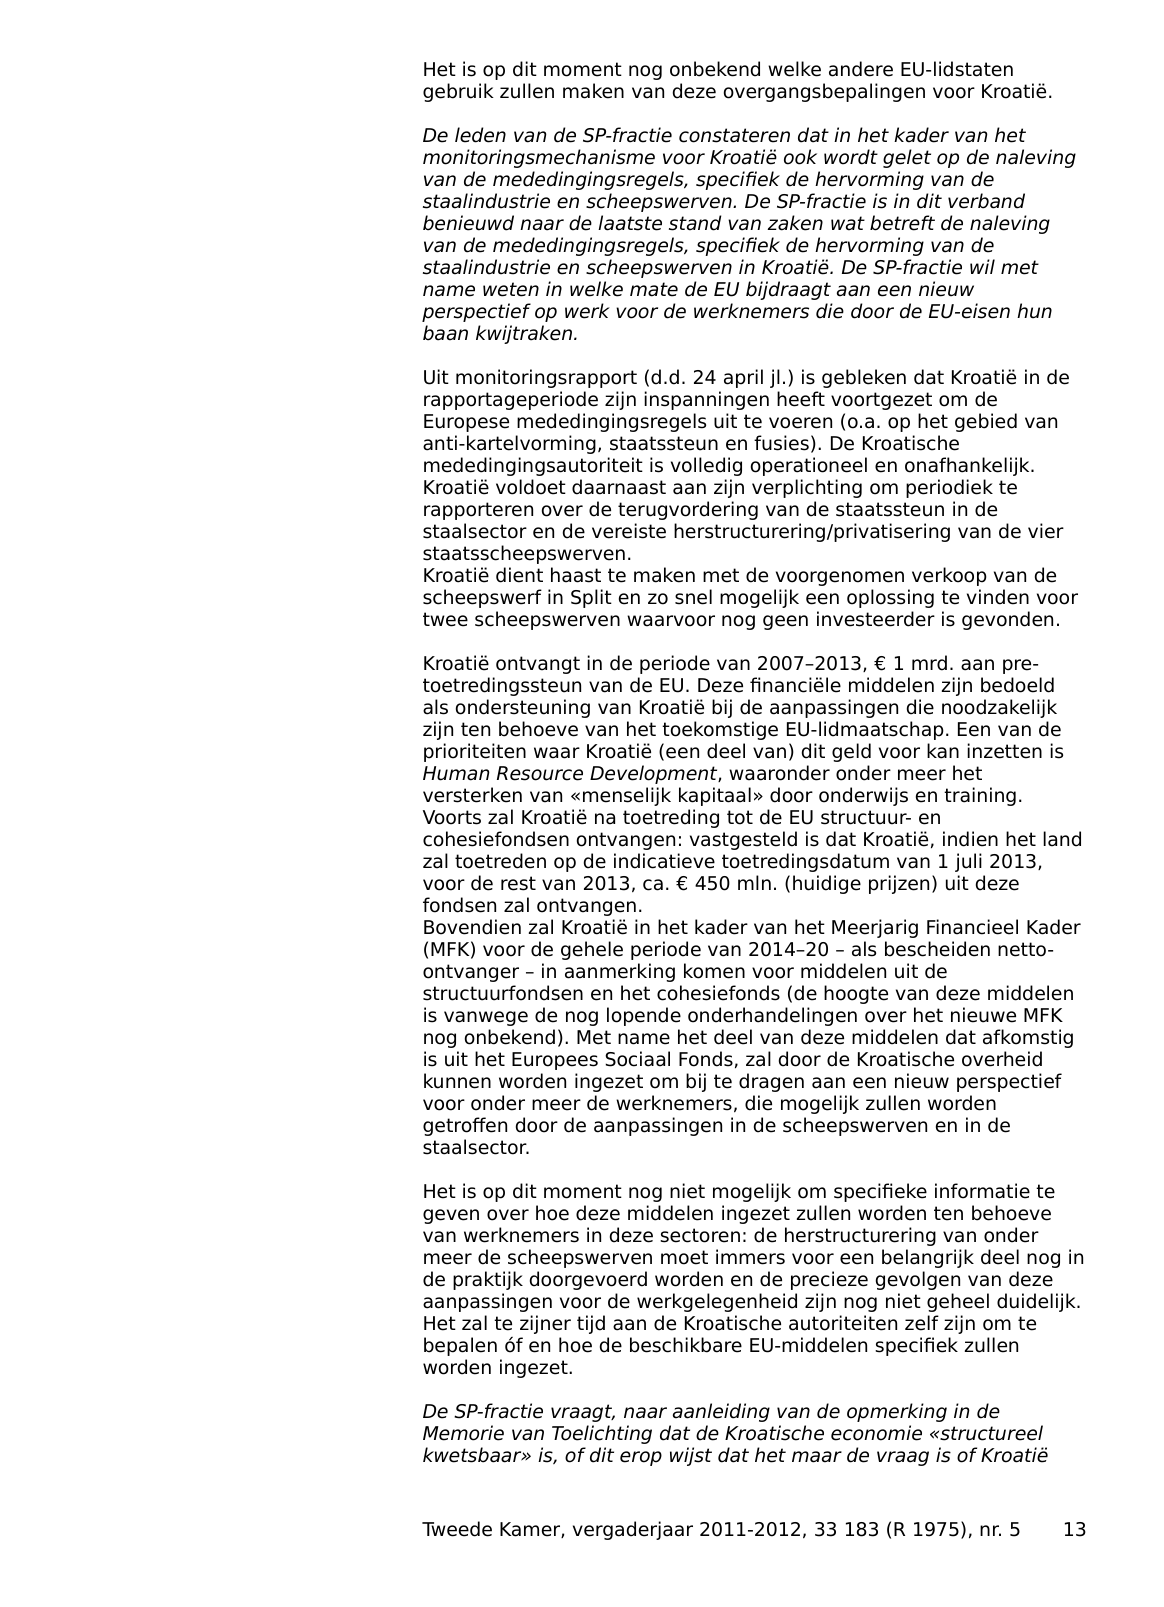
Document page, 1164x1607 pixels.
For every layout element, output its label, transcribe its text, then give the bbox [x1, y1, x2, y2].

text Uit monitoringsrapport (d.d. 24 april jl.) is gebleken dat Kroatië in de rapportageperiode zijn inspanningen heeft voortgezet om de Europese mededingingsregels uit te voeren (o.a. op het gebied van anti-kartelvorming, staatssteun en fusies). De Kroatische mededingingsautoriteit is volledig operationeel en onafhankelijk. Kroatië voldoet daarnaast aan zijn verplichting om periodiek te rapporteren over de terugvordering van de staatssteun in de staalsector en de vereiste herstructurering/privatisering van de vier staatsscheepswerven. [422, 367, 1087, 565]
text Het is op dit moment nog onbekend welke andere EU-lidstaten gebruik zullen maken van deze overgangsbepalingen voor Kroatië. [422, 59, 1087, 103]
text Het zal te zijner tijd aan de Kroatische autoriteiten zelf zijn om te bepalen óf en hoe de beschikbare EU-middelen specifiek zullen worden ingezet. [422, 1313, 1087, 1379]
text De leden van de SP-fractie constateren dat in het kader van het monitoringsmechanisme voor Kroatië ook wordt gelet op de naleving van de mededingingsregels, specifiek de hervorming van de staalindustrie en scheepswerven. De SP-fractie is in dit verband benieuwd naar de laatste stand van zaken wat betreft de naleving van de mededingingsregels, specifiek de hervorming van de staalindustrie en scheepswerven in Kroatië. De SP-fractie wil met name weten in welke mate de EU bijdraagt aan een nieuw perspectief op werk voor de werknemers die door de EU-eisen hun baan kwijtraken. [422, 125, 1087, 345]
text Kroatië dient haast te maken met de voorgenomen verkoop van de scheepswerf in Split en zo snel mogelijk een oplossing te vinden voor twee scheepswerven waarvoor nog geen investeerder is gevonden. [422, 565, 1087, 631]
text De SP-fractie vraagt, naar aanleiding van de opmerking in de Memorie van Toelichting dat de Kroatische economie «structureel kwetsbaar» is, of dit erop wijst dat het maar de vraag is of Kroatië [422, 1401, 1087, 1467]
text Kroatië ontvangt in de periode van 2007–2013, € 1 mrd. aan pre-toetredingssteun van de EU. Deze financiële middelen zijn bedoeld als ondersteuning van Kroatië bij de aanpassingen die noodzakelijk zijn ten behoeve van het toekomstige EU-lidmaatschap. Een van de prioriteiten waar Kroatië (een deel van) dit geld voor kan inzetten is Human Resource Development, waaronder onder meer het versterken van «menselijk kapitaal» door onderwijs en training. [422, 653, 1087, 807]
text Het is op dit moment nog niet mogelijk om specifieke informatie te geven over hoe deze middelen ingezet zullen worden ten behoeve van werknemers in deze sectoren: de herstructurering van onder meer de scheepswerven moet immers voor een belangrijk deel nog in de praktijk doorgevoerd worden en de precieze gevolgen van deze aanpassingen voor de werkgelegenheid zijn nog niet geheel duidelijk. [422, 1181, 1087, 1313]
text Voorts zal Kroatië na toetreding tot de EU structuur- en cohesiefondsen ontvangen: vastgesteld is dat Kroatië, indien het land zal toetreden op de indicatieve toetredingsdatum van 1 juli 2013, voor de rest van 2013, ca. € 450 mln. (huidige prijzen) uit deze fondsen zal ontvangen. [422, 807, 1087, 917]
text Bovendien zal Kroatië in het kader van het Meerjarig Financieel Kader (MFK) voor de gehele periode van 2014–20 – als bescheiden netto-ontvanger – in aanmerking komen voor middelen uit de structuurfondsen en het cohesiefonds (de hoogte van deze middelen is vanwege de nog lopende onderhandelingen over het nieuwe MFK nog onbekend). Met name het deel van deze middelen dat afkomstig is uit het Europees Sociaal Fonds, zal door de Kroatische overheid kunnen worden ingezet om bij te dragen aan een nieuw perspectief voor onder meer de werknemers, die mogelijk zullen worden getroffen door de aanpassingen in de scheepswerven en in de staalsector. [422, 917, 1087, 1159]
